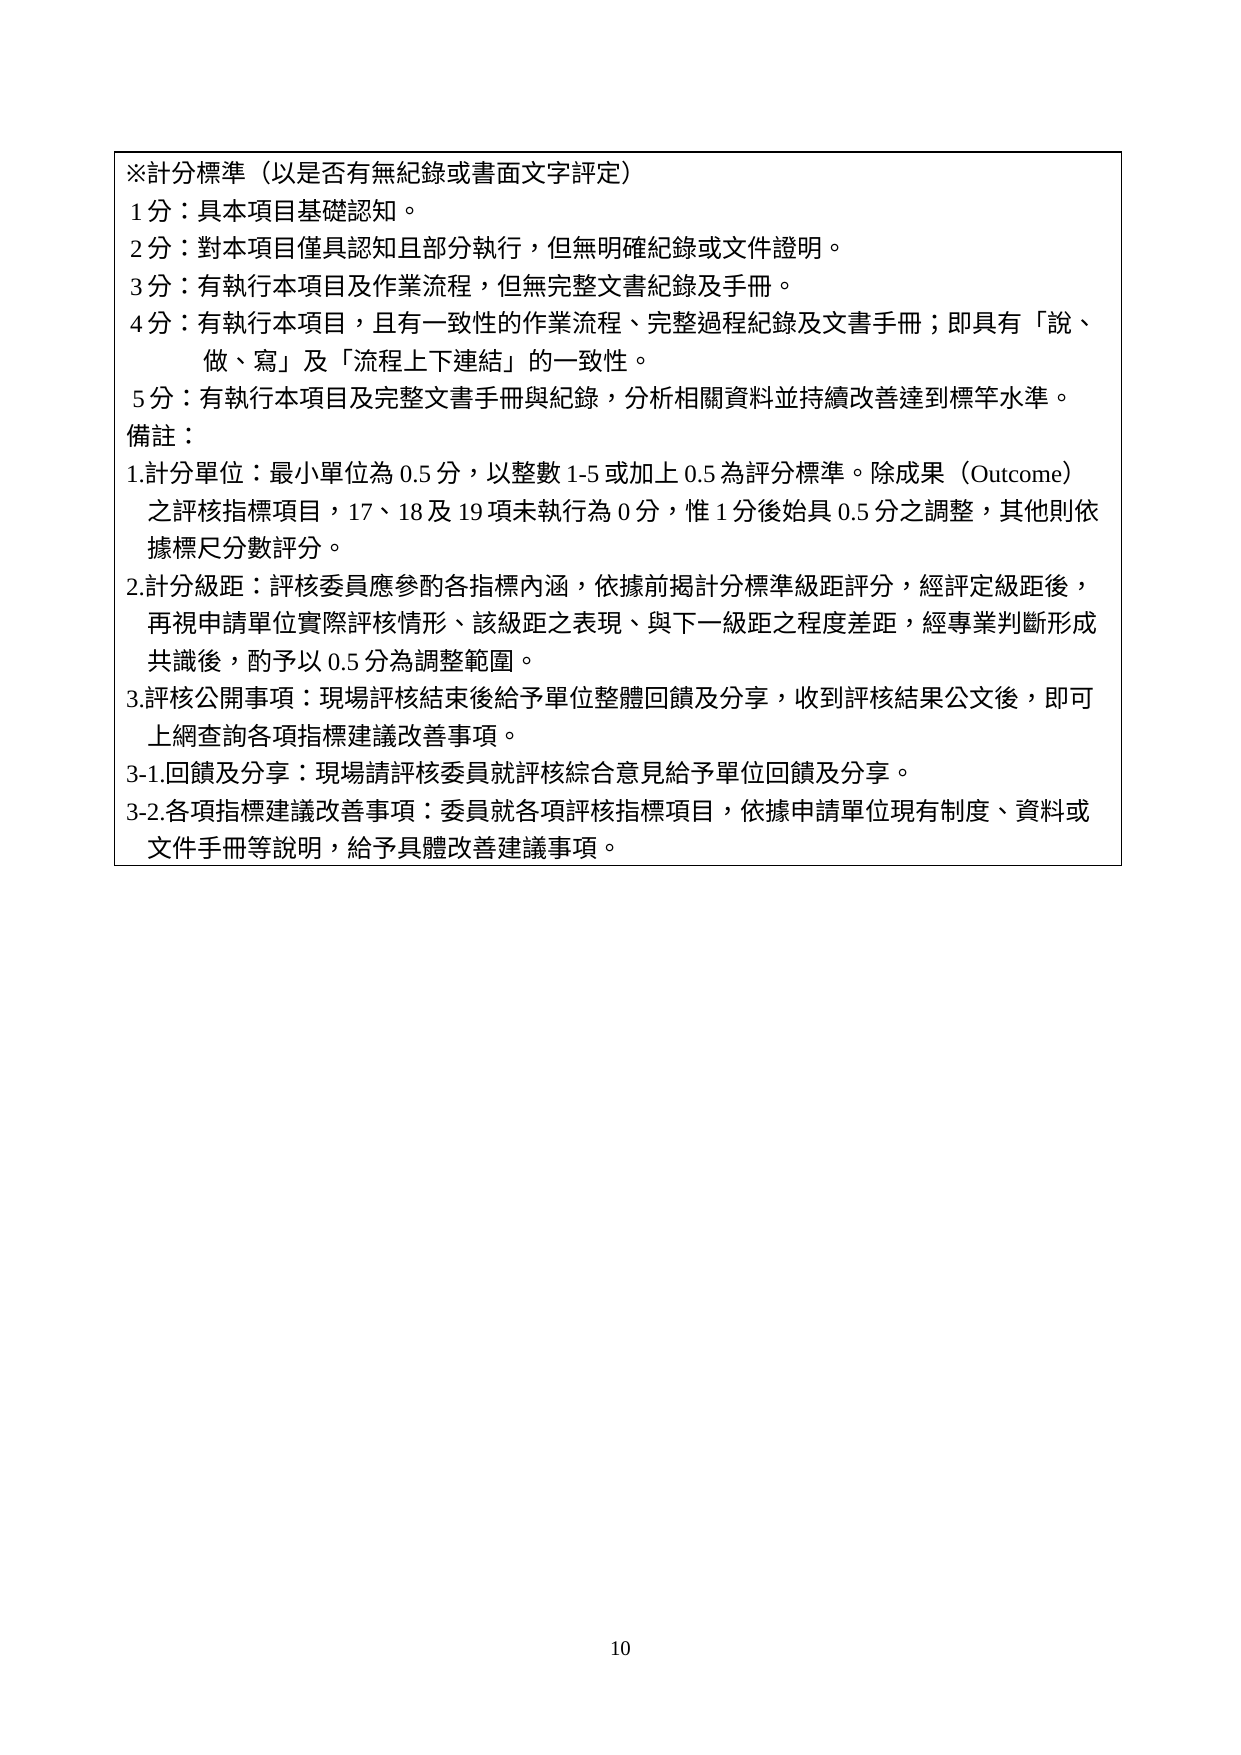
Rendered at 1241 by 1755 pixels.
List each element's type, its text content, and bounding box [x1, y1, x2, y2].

table_header ※計分標準（以是否有無紀錄或書面文字評定） 1分：具本項目基礎認知。 2分：對本項目僅具認知且部分執行，但無明確紀錄或文件證明。 3分：有執行本項目及作業流程，但無完整文書紀錄及手冊。 4分：有執行本項目，且有一致性的作業流程、完整過程紀錄及文書手冊；即具有「說、做、寫」及「流程上下連結」的一致性。 5分：有執行本項目及完整文書手冊與紀錄，分析相關資料並持續改善達到標竿水準。 備註： 1.計分單位：最小單位為0.5分，以整數1-5或加上0.5為評分標準。除成果（Outcome）之評核指標項目，17、18及19項未執行為0分，惟1分後始具0.5分之調整，其他則依據標尺分數評分。 2.計分級距：評核委員應參酌各指標內涵，依據前揭計分標準級距評分，經評定級距後，再視申請單位實際評核情形、該級距之表現、與下一級距之程度差距，經專業判斷形成共識後，酌予以0.5分為調整範圍。 3.評核公開事項：現場評核結束後給予單位整體回饋及分享，收到評核結果公文後，即可上網查詢各項指標建議改善事項。 3-1.回饋及分享：現場請評核委員就評核綜合意見給予單位回饋及分享。 3-2.各項指標建議改善事項：委員就各項評核指標項目，依據申請單位現有制度、資料或文件手冊等說明，給予具體改善建議事項。 [115, 153, 1121, 865]
